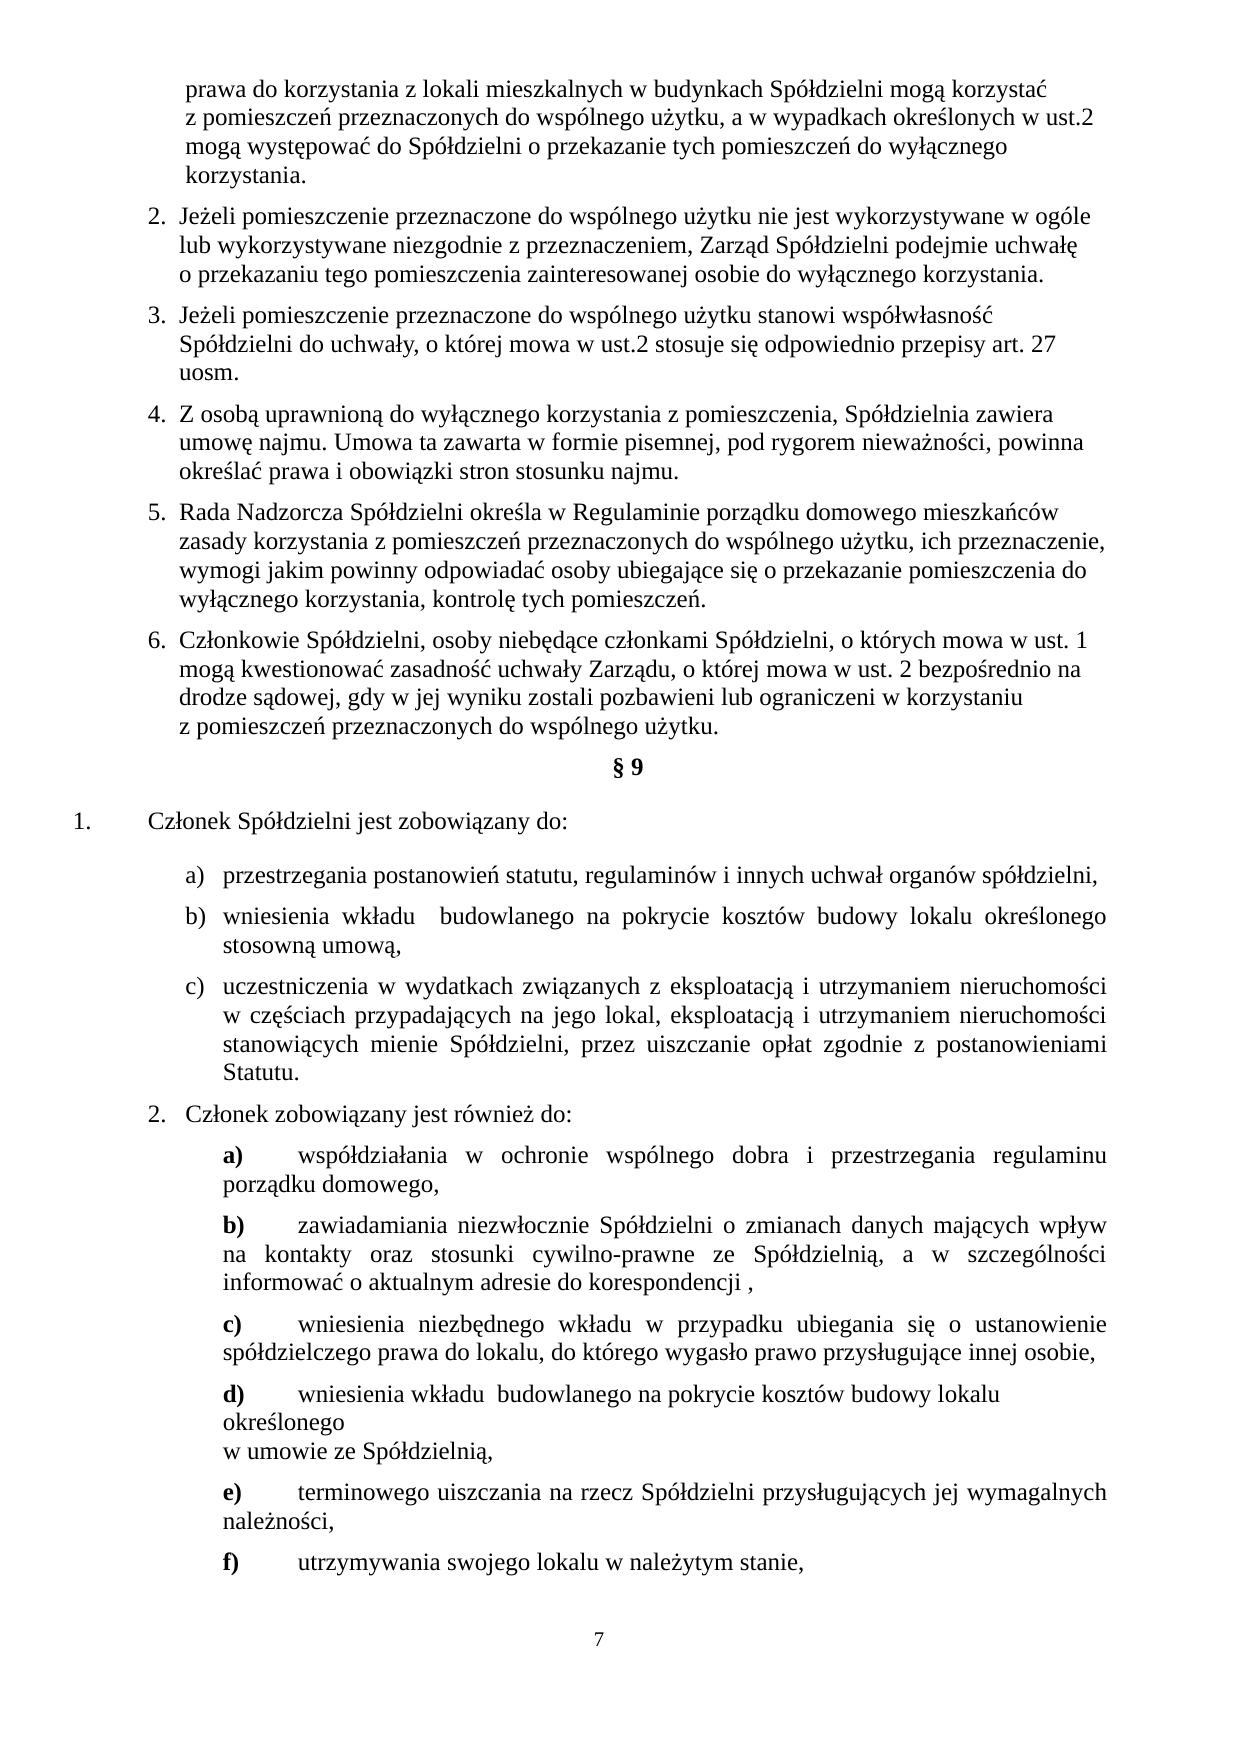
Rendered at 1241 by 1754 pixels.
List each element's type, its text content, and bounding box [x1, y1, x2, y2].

text z pomieszczeń przeznaczonych do wspólnego użytku. [148, 711, 1107, 740]
text 2. Jeżeli pomieszczenie przeznaczone do wspólnego użytku nie jest wykorzystywane w ogóle [148, 201, 1107, 230]
text korzystania. [148, 160, 1107, 189]
text uosm. [148, 357, 1107, 386]
list uczestniczenia w wydatkach związanych z eksploatacją i utrzymaniem nieruchomości w częściach przypadających na jego lokal, eksploatacją i utrzymaniem nieruchomości stanowiących mienie Spółdzielni, przez uiszczanie opłat zgodnie z postanowieniami Statutu. [185, 971, 1107, 1086]
list wniesienia wkładu budowlanego na pokrycie kosztów budowy lokalu określonego [223, 1379, 1107, 1436]
text umowę najmu. Umowa ta zawarta w formie pisemnej, pod rygorem nieważności, powinna [148, 427, 1107, 456]
text drodze sądowej, gdy w jej wyniku zostali pozbawieni lub ograniczeni w korzystaniu [148, 682, 1107, 711]
text wyłącznego korzystania, kontrolę tych pomieszczeń. [148, 584, 1107, 612]
text w umowie ze Spółdzielnią, [185, 1436, 1107, 1465]
text mogą występować do Spółdzielni o przekazanie tych pomieszczeń do wyłącznego [148, 131, 1107, 160]
text 6. Członkowie Spółdzielni, osoby niebędące członkami Spółdzielni, o których mowa w ust. 1 [148, 625, 1107, 654]
text zasady korzystania z pomieszczeń przeznaczonych do wspólnego użytku, ich przeznaczenie, [148, 526, 1107, 555]
list wniesienia niezbędnego wkładu w przypadku ubiegania się o ustanowienie spółdzielczego prawa do lokalu, do którego wygasło prawo przysługujące innej osobie, [223, 1309, 1107, 1366]
text lub wykorzystywane niezgodnie z przeznaczeniem, Zarząd Spółdzielni podejmie uchwałę [148, 230, 1107, 259]
text 3. Jeżeli pomieszczenie przeznaczone do wspólnego użytku stanowi współwłasność [148, 300, 1107, 329]
list Członek zobowiązany jest również do: [148, 1099, 1107, 1127]
list wniesienia wkładu budowlanego na pokrycie kosztów budowy lokalu określonego stosowną umową, [185, 901, 1107, 959]
text z pomieszczeń przeznaczonych do wspólnego użytku, a w wypadkach określonych w ust.2 [148, 102, 1107, 131]
list terminowego uiszczania na rzecz Spółdzielni przysługujących jej wymagalnych należności, [223, 1477, 1107, 1535]
text 4. Z osobą uprawnioną do wyłącznego korzystania z pomieszczenia, Spółdzielnia zawiera [148, 399, 1107, 427]
text wymogi jakim powinny odpowiadać osoby ubiegające się o przekazanie pomieszczenia do [148, 555, 1107, 584]
text mogą kwestionować zasadność uchwały Zarządu, o której mowa w ust. 2 bezpośrednio na [148, 654, 1107, 682]
list przestrzegania postanowień statutu, regulaminów i innych uchwał organów spółdzielni, [185, 860, 1107, 889]
text prawa do korzystania z lokali mieszkalnych w budynkach Spółdzielni mogą korzystać [148, 74, 1107, 102]
list współdziałania w ochronie wspólnego dobra i przestrzegania regulaminu porządku domowego, [223, 1140, 1107, 1197]
list zawiadamiania niezwłocznie Spółdzielni o zmianach danych mających wpływ na kontakty oraz stosunki cywilno-prawne ze Spółdzielnią, a w szczególności informować o aktualnym adresie do korespondencji , [223, 1210, 1107, 1296]
text 5. Rada Nadzorcza Spółdzielni określa w Regulaminie porządku domowego mieszkańców [148, 497, 1107, 526]
text Spółdzielni do uchwały, o której mowa w ust.2 stosuje się odpowiednio przepisy art. 27 [148, 329, 1107, 357]
text § 9 [148, 752, 1107, 781]
text określać prawa i obowiązki stron stosunku najmu. [148, 456, 1107, 485]
text o przekazaniu tego pomieszczenia zainteresowanej osobie do wyłącznego korzystania. [148, 259, 1107, 287]
list Członek Spółdzielni jest zobowiązany do: [73, 806, 1107, 835]
list utrzymywania swojego lokalu w należytym stanie, [223, 1547, 1107, 1576]
